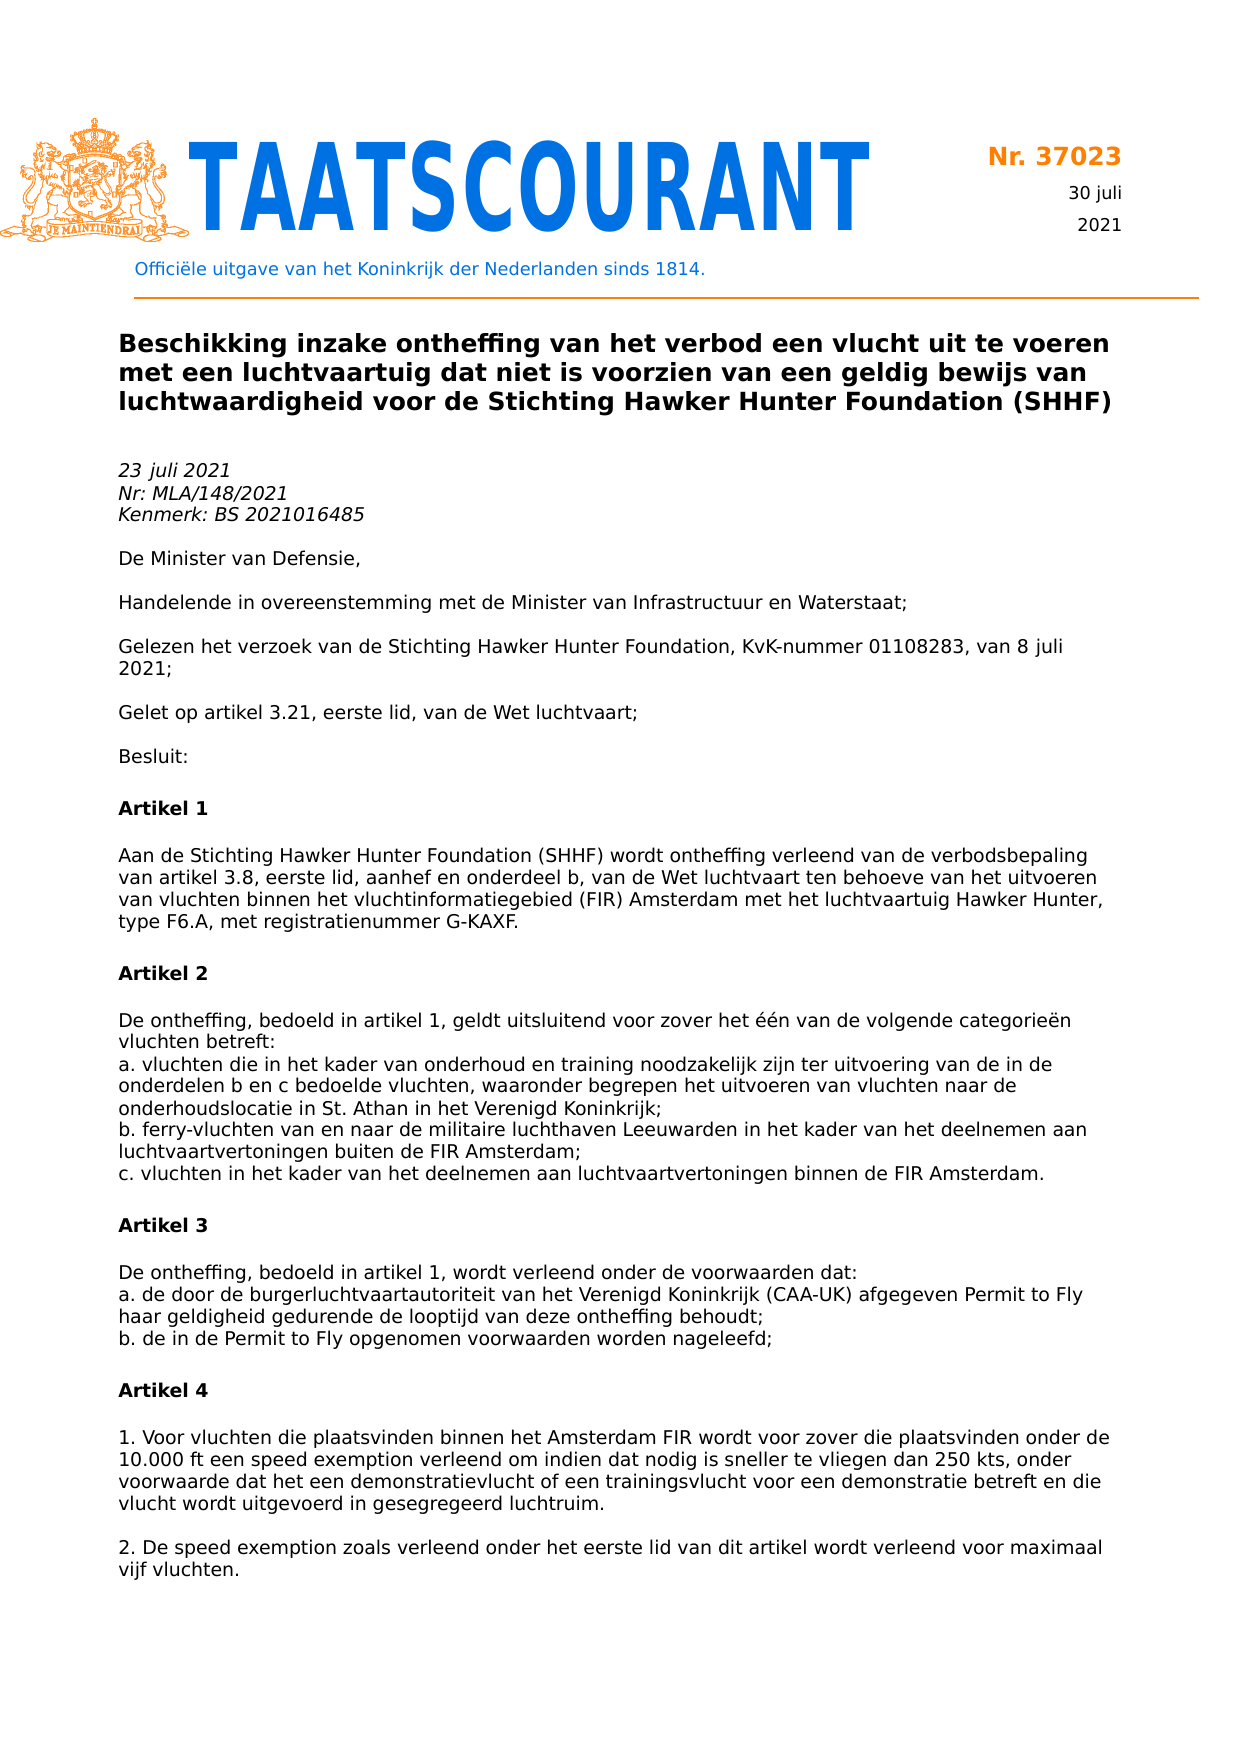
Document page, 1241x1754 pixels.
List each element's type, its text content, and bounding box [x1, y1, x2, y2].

subtitle Artikel 3 [118, 1215, 1122, 1237]
text De Minister van Defensie, [118, 548, 1122, 570]
table_cell Officiële uitgave van het Koninkrijk der Nederlanden sinds 1814. [134, 259, 1199, 297]
text Handelende in overeenstemming met de Minister van Infrastructuur en Waterstaat; [118, 592, 1122, 614]
text c. vluchten in het kader van het deelnemen aan luchtvaartvertoningen binnen de FIR Amsterdam. [118, 1163, 1122, 1185]
text Kenmerk: BS 2021016485 [118, 504, 1122, 526]
text Nr: MLA/148/2021 [118, 482, 1122, 504]
picture [0, 118, 189, 242]
subtitle Artikel 2 [118, 962, 1122, 984]
text 2. De speed exemption zoals verleend onder het eerste lid van dit artikel wordt verleend voor maximaal vijf vluchten. [118, 1537, 1122, 1581]
text De ontheffing, bedoeld in artikel 1, geldt uitsluitend voor zover het één van de volgende categorieën vluchten betreft: [118, 1009, 1122, 1053]
text b. de in de Permit to Fly opgenomen voorwaarden worden nageleefd; [118, 1328, 1122, 1350]
text b. ferry-vluchten van en naar de militaire luchthaven Leeuwarden in het kader van het deelnemen aan luchtvaartvertoningen buiten de FIR Amsterdam; [118, 1119, 1122, 1163]
text Gelezen het verzoek van de Stichting Hawker Hunter Foundation, KvK-nummer 01108283, van 8 juli 2021; [118, 636, 1122, 680]
text Aan de Stichting Hawker Hunter Foundation (SHHF) wordt ontheffing verleend van de verbodsbepaling van artikel 3.8, eerste lid, aanhef en onderdeel b, van de Wet luchtvaart ten behoeve van het uitvoeren van vluchten binnen het vluchtinformatiegebied (FIR) Amsterdam met het luchtvaartuig Hawker Hunter, type F6.A, met registratienummer G-KAXF. [118, 844, 1122, 932]
text a. de door de burgerluchtvaartautoriteit van het Verenigd Koninkrijk (CAA-UK) afgegeven Permit to Fly haar geldigheid gedurende de looptijd van deze ontheffing behoudt; [118, 1284, 1122, 1328]
table_header Nr. 37023 [939, 118, 1199, 177]
table_cell 2021 [939, 209, 1199, 259]
text Gelet op artikel 3.21, eerste lid, van de Wet luchtvaart; [118, 702, 1122, 724]
text Besluit: [118, 746, 1122, 768]
table_header [0, 242, 134, 297]
table_cell 30 juli [939, 177, 1199, 209]
text 1. Voor vluchten die plaatsvinden binnen het Amsterdam FIR wordt voor zover die plaatsvinden onder de 10.000 ft een speed exemption verleend om indien dat nodig is sneller te vliegen dan 250 kts, onder voorwaarde dat het een demonstratievlucht of een trainingsvlucht voor een demonstratie betreft en die vlucht wordt uitgevoerd in gesegregeerd luchtruim. [118, 1427, 1122, 1515]
subtitle Beschikking inzake ontheffing van het verbod een vlucht uit te voeren met een luchtvaartuig dat niet is voorzien van een geldig bewijs van luchtwaardigheid voor de Stichting Hawker Hunter Foundation (SHHF) [118, 329, 1122, 417]
table_header STAATSCOURANT [134, 118, 939, 259]
subtitle Artikel 1 [118, 798, 1122, 819]
text a. vluchten die in het kader van onderhoud en training noodzakelijk zijn ter uitvoering van de in de onderdelen b en c bedoelde vluchten, waaronder begrepen het uitvoeren van vluchten naar de onderhoudslocatie in St. Athan in het Verenigd Koninkrijk; [118, 1053, 1122, 1119]
text De ontheffing, bedoeld in artikel 1, wordt verleend onder de voorwaarden dat: [118, 1262, 1122, 1284]
subtitle Artikel 4 [118, 1380, 1122, 1402]
text 23 juli 2021 [118, 460, 1122, 482]
